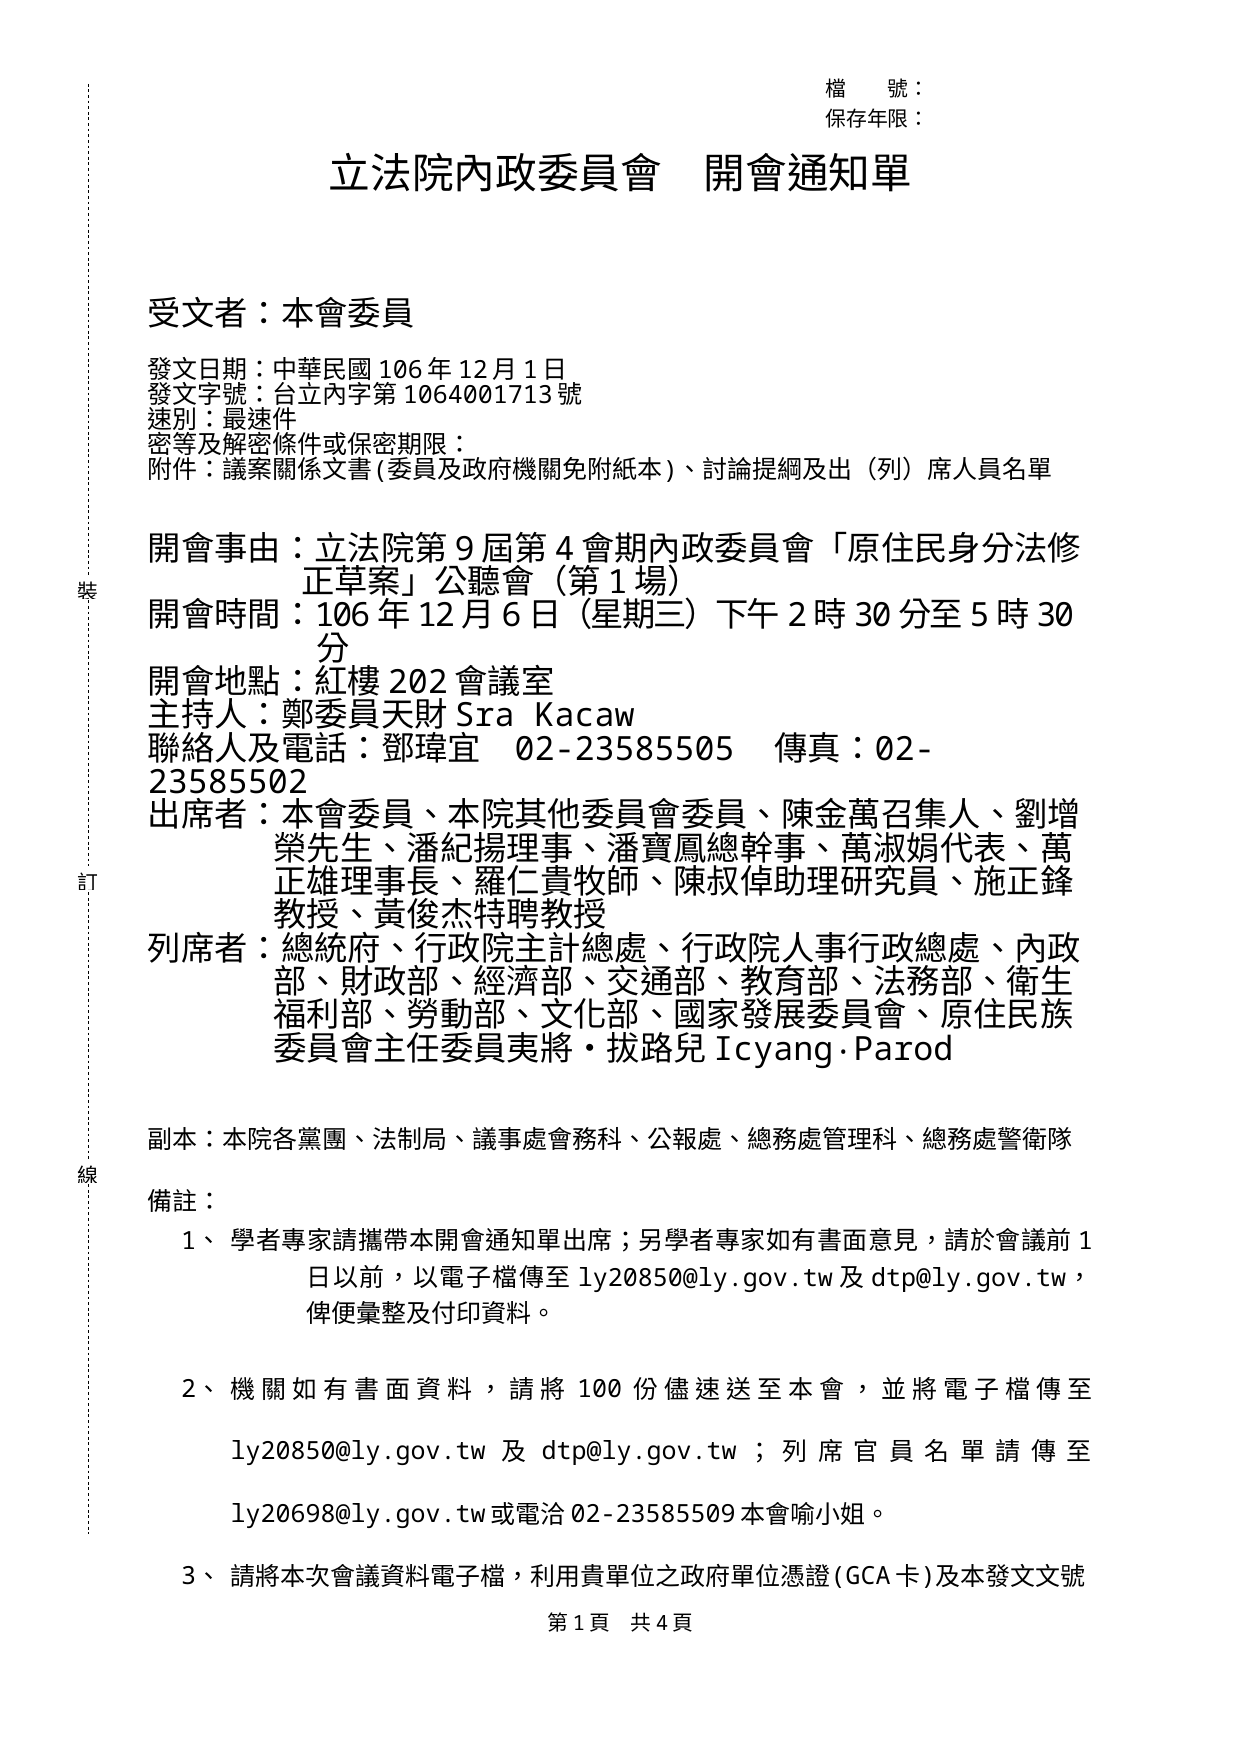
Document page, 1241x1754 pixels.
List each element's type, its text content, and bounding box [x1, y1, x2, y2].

text 密等及解密條件或保密期限： [148, 433, 1092, 458]
title 立法院內政委員會 開會通知單 [148, 158, 1092, 233]
text 發文字號：台立內字第1064001713號 [148, 383, 1092, 408]
text 聯絡人及電話：鄧瑋宜 02-23585505 傳真：02-23585502 [148, 733, 1092, 800]
text 列席者：總統府、行政院主計總處、行政院人事行政總處、內政部、財政部、經濟部、交通部、教育部、法務部、衛生福利部、勞動部、文化部、國家發展委員會、原住民族委員會主任委員夷將‧拔路兒Icyang‧Parod [148, 933, 1092, 1067]
text 發文日期：中華民國106年12月1日 [148, 358, 1092, 383]
text 開會事由：立法院第9屆第4會期內政委員會「原住民身分法修正草案」公聽會（第1場） [148, 533, 1092, 600]
text 附件：議案關係文書(委員及政府機關免附紙本)、討論提綱及出（列）席人員名單 [148, 458, 1092, 483]
list 機關如有書面資料，請將100份儘速送至本會，並將電子檔傳至ly20850@ly.gov.tw及dtp@ly.gov.tw；列席官員名單請傳至ly20698@ly.gov.tw或電洽02-23585509本會喻小姐。 [181, 1346, 1092, 1533]
text 出席者：本會委員、本院其他委員會委員、陳金萬召集人、劉增榮先生、潘紀揚理事、潘寶鳳總幹事、萬淑娟代表、萬正雄理事長、羅仁貴牧師、陳叔倬助理研究員、施正鋒教授、黃俊杰特聘教授 [148, 800, 1092, 933]
text 保存年限： [825, 102, 1070, 132]
list 請將本次會議資料電子檔，利用貴單位之政府單位憑證(GCA卡)及本發文文號 [181, 1533, 1092, 1596]
text 備註： [148, 1158, 1092, 1221]
text 開會時間：106年12月6日（星期三）下午2時30分至5時30分 [148, 600, 1092, 667]
title [810, 64, 1085, 151]
text 副本：本院各黨團、法制局、議事處會務科、公報處、總務處管理科、總務處警衛隊 [148, 1096, 1092, 1158]
text 速別：最速件 [148, 408, 1092, 433]
text 主持人：鄭委員天財Sra Kacaw [148, 700, 1092, 733]
text 開會地點：紅樓202會議室 [148, 667, 1092, 700]
text 檔 號： [825, 72, 1070, 102]
text 受文者：本會委員 [148, 296, 1092, 333]
list 學者專家請攜帶本開會通知單出席；另學者專家如有書面意見，請於會議前1日以前，以電子檔傳至ly20850@ly.gov.tw及dtp@ly.gov.tw，俾便彙整及付印資料。 [181, 1221, 1092, 1329]
